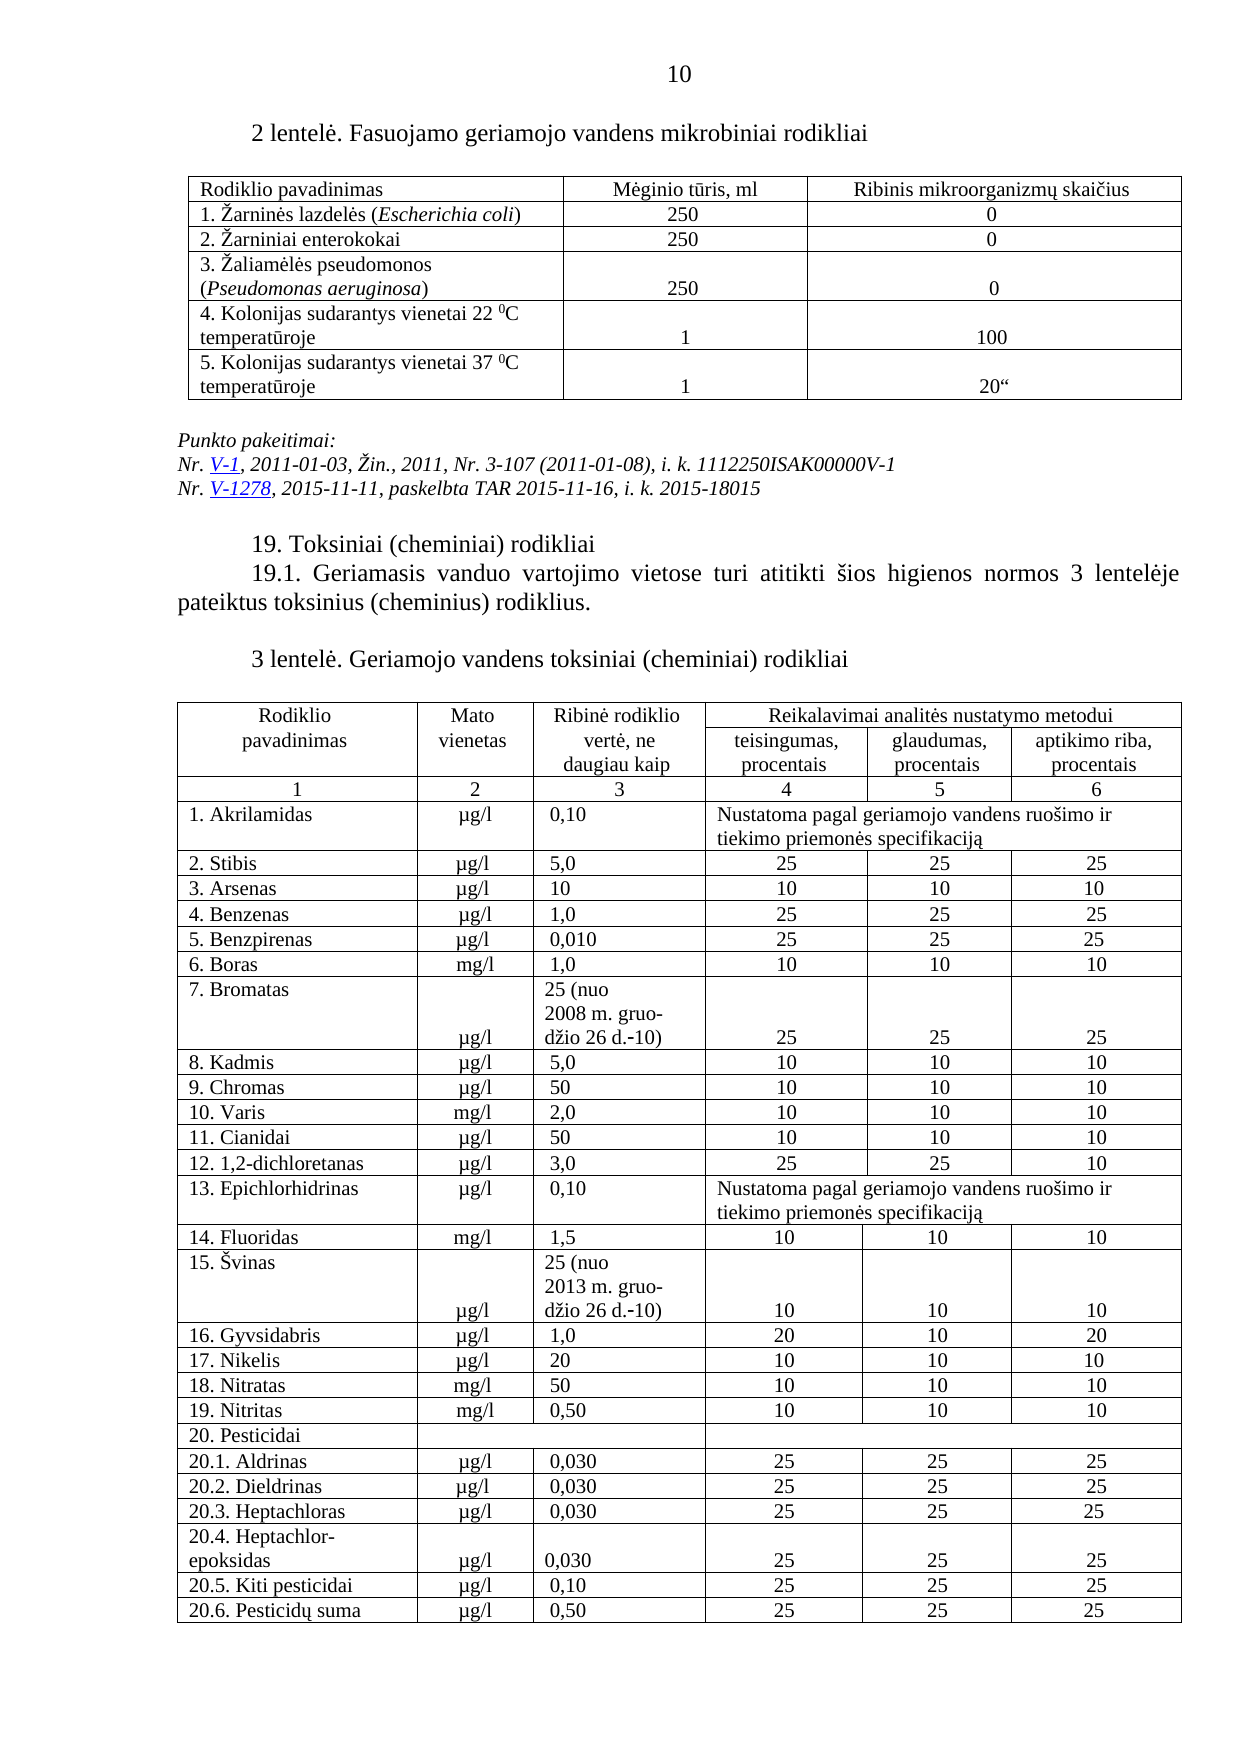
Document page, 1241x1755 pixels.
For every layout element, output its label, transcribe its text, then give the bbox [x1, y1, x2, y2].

table_cell 25 [863, 1499, 1011, 1523]
table_header Mėginio tūris, ml [564, 177, 807, 201]
table_cell 1,5 [534, 1225, 705, 1249]
table_cell 1,0 [534, 952, 705, 976]
table_cell 10 [863, 1323, 1011, 1347]
table_cell 8. Kadmis [178, 1050, 417, 1074]
table_cell teisingumas, procentais [706, 728, 867, 776]
table_cell 10 [706, 1348, 862, 1372]
table_cell 13. Epichlorhidrinas [178, 1176, 417, 1224]
table_cell 5. Kolonijas sudarantys vienetai 37 0C temperatūroje [189, 350, 563, 398]
table_cell µg/l [418, 876, 533, 900]
table_cell 10 [706, 1398, 862, 1422]
table_cell 20.1. Aldrinas [178, 1449, 417, 1473]
table_cell 25 (nuo 2013 m. gruo-džio 26 d.10) [534, 1250, 705, 1322]
table_cell µg/l [418, 1125, 533, 1149]
table_cell 1 [564, 350, 807, 398]
table_cell 10 [1012, 1150, 1181, 1174]
table_cell 10 [706, 876, 867, 900]
table_cell 3 [534, 777, 705, 801]
table_cell 0,030 [534, 1524, 705, 1572]
table_cell 25 (nuo 2008 m. gruo-džio 26 d.10) [534, 977, 705, 1049]
table_cell 10 [706, 1050, 867, 1074]
table_cell 25 [868, 927, 1011, 951]
table_cell 14. Fluoridas [178, 1225, 417, 1249]
table_cell 10 [868, 1100, 1011, 1124]
table_cell 20 [1012, 1323, 1181, 1347]
table_cell 20.3. Heptachloras [178, 1499, 417, 1523]
table_cell 25 [706, 977, 867, 1049]
table_cell 20 [706, 1323, 862, 1347]
table_cell 25 [1012, 1474, 1181, 1498]
table_cell 10 [706, 1373, 862, 1397]
table_cell µg/l [418, 1598, 533, 1622]
table_cell 10 [706, 1100, 867, 1124]
table_cell µg/l [418, 1573, 533, 1597]
table_cell 25 [706, 1573, 862, 1597]
table_cell aptikimo riba, procentais [1012, 728, 1181, 776]
table_cell 25 [1012, 1449, 1181, 1473]
table_cell [706, 1424, 1181, 1447]
table_cell 25 [1012, 977, 1181, 1049]
table_cell 1 [564, 301, 807, 349]
table_cell 10 [868, 1125, 1011, 1149]
table_cell 25 [863, 1524, 1011, 1572]
text 2 lentelė. Fasuojamo geriamojo vandens mikrobiniai rodikliai [177, 118, 1181, 147]
table_cell 12. 1,2-dichloretanas [178, 1150, 417, 1174]
table_cell µg/l [418, 1250, 533, 1322]
table_cell 25 [706, 1150, 867, 1174]
table_cell 20.4. Heptachlor- epoksidas [178, 1524, 417, 1572]
table_cell 10 [1012, 1398, 1181, 1422]
table_cell 0,10 [534, 802, 705, 850]
table_cell 10 [706, 1225, 862, 1249]
table_cell 10 [863, 1250, 1011, 1322]
table_cell 10 [1012, 1250, 1181, 1322]
table_header Ribinė rodiklio [534, 703, 705, 727]
table_cell 0,010 [534, 927, 705, 951]
table_cell 0 [808, 252, 1181, 300]
table_cell 0,030 [534, 1474, 705, 1498]
table_cell 0,030 [534, 1499, 705, 1523]
table_cell 5,0 [534, 851, 705, 875]
table_cell 25 [1012, 1598, 1181, 1622]
table_header Rodiklio pavadinimas [189, 177, 563, 201]
table_cell 4. Benzenas [178, 901, 417, 926]
table_cell µg/l [418, 1176, 533, 1224]
table_cell 10 [1012, 952, 1181, 976]
table_cell 25 [706, 1474, 862, 1498]
table_cell 50 [534, 1075, 705, 1099]
table_cell µg/l [418, 977, 533, 1049]
table_cell 0,50 [534, 1398, 705, 1422]
table_cell 25 [868, 851, 1011, 875]
table_header Reikalavimai analitės nustatymo metodui [706, 703, 1181, 727]
table_cell glaudumas, procentais [868, 728, 1011, 776]
table_cell 10 [868, 1075, 1011, 1099]
table_cell 1 [178, 777, 417, 801]
table_cell µg/l [418, 1348, 533, 1372]
table_cell Nustatoma pagal geriamojo vandens ruošimo ir tiekimo priemonės specifikaciją [706, 1176, 1181, 1224]
table_cell 10 [863, 1348, 1011, 1372]
table_cell 0,50 [534, 1598, 705, 1622]
table_cell 0,030 [534, 1449, 705, 1473]
table_cell 2. Žarniniai enterokokai [189, 227, 563, 251]
table_cell 1. Žarninės lazdelės (Escherichia coli) [189, 202, 563, 226]
table_cell mg/l [418, 1225, 533, 1249]
table_cell 11. Cianidai [178, 1125, 417, 1149]
table_cell 10 [868, 1050, 1011, 1074]
table_cell 10 [1012, 1075, 1181, 1099]
table_cell 2,0 [534, 1100, 705, 1124]
table_cell 25 [1012, 851, 1181, 875]
table_cell 6 [1012, 777, 1181, 801]
table_cell 25 [706, 927, 867, 951]
table_cell 25 [863, 1573, 1011, 1597]
text Nr. V-1278, 2015-11-11, paskelbta TAR 2015-11-16, i. k. 2015-18015 [177, 476, 1181, 500]
table_cell mg/l [418, 1373, 533, 1397]
table_cell 25 [863, 1598, 1011, 1622]
table_cell 25 [868, 977, 1011, 1049]
table_cell µg/l [418, 1449, 533, 1473]
table_cell 50 [534, 1125, 705, 1149]
table_cell 25 [863, 1449, 1011, 1473]
text Nr. V-1, 2011-01-03, Žin., 2011, Nr. 3-107 (2011-01-08), i. k. 1112250ISAK00000V-1 [177, 452, 1181, 476]
table_cell 18. Nitratas [178, 1373, 417, 1397]
table_cell 25 [1012, 1524, 1181, 1572]
table_cell 50 [534, 1373, 705, 1397]
table_cell 6. Boras [178, 952, 417, 976]
table_cell 9. Chromas [178, 1075, 417, 1099]
table_cell 25 [1012, 1573, 1181, 1597]
table_cell 10 [706, 952, 867, 976]
table_cell 0 [808, 227, 1181, 251]
table_cell µg/l [418, 901, 533, 926]
text 3 lentelė. Geriamojo vandens toksiniai (cheminiai) rodikliai [177, 644, 1181, 673]
table_cell 25 [868, 901, 1011, 926]
table_cell 0,10 [534, 1573, 705, 1597]
table_cell 25 [706, 1449, 862, 1473]
table_cell 10 [534, 876, 705, 900]
table_cell 25 [863, 1474, 1011, 1498]
table_cell 10 [863, 1398, 1011, 1422]
text Punkto pakeitimai: [177, 428, 1181, 452]
table_cell mg/l [418, 1398, 533, 1422]
table_cell 5 [868, 777, 1011, 801]
table_cell µg/l [418, 1075, 533, 1099]
table_cell 250 [564, 252, 807, 300]
table_cell 1,0 [534, 1323, 705, 1347]
table_cell µg/l [418, 1323, 533, 1347]
table_cell 17. Nikelis [178, 1348, 417, 1372]
table_cell 20. Pesticidai [178, 1424, 417, 1447]
table_cell 10 [863, 1373, 1011, 1397]
table_cell 20 [534, 1348, 705, 1372]
table_cell 25 [706, 851, 867, 875]
table_cell 20.2. Dieldrinas [178, 1474, 417, 1498]
table_cell 250 [564, 227, 807, 251]
table_cell 10 [706, 1075, 867, 1099]
table_cell 5. Benzpirenas [178, 927, 417, 951]
table_cell 10 [1012, 1100, 1181, 1124]
table_cell µg/l [418, 1524, 533, 1572]
text 19.1. Geriamasis vanduo vartojimo vietose turi atitikti šios higienos normos 3 lentelėje pateiktus toksinius (cheminius) rodiklius. [177, 558, 1181, 615]
table_cell mg/l [418, 952, 533, 976]
table_cell 25 [1012, 901, 1181, 926]
table_cell µg/l [418, 802, 533, 850]
table_cell 2. Stibis [178, 851, 417, 875]
table_cell 20“ [808, 350, 1181, 398]
table_cell 16. Gyvsidabris [178, 1323, 417, 1347]
table_cell 25 [706, 1499, 862, 1523]
table_cell 25 [868, 1150, 1011, 1174]
table_cell 4. Kolonijas sudarantys vienetai 22 0C temperatūroje [189, 301, 563, 349]
table_cell 10 [868, 876, 1011, 900]
table_cell 10 [1012, 1225, 1181, 1249]
table_cell 250 [564, 202, 807, 226]
table_cell µg/l [418, 1499, 533, 1523]
table_cell 5,0 [534, 1050, 705, 1074]
table_cell 2 [418, 777, 533, 801]
table_cell 10 [1012, 1373, 1181, 1397]
table_cell 3. Arsenas [178, 876, 417, 900]
table_cell µg/l [418, 851, 533, 875]
table_header Mato [418, 703, 533, 727]
table_cell 0 [808, 202, 1181, 226]
table_cell 19. Nitritas [178, 1398, 417, 1422]
table_cell 1,0 [534, 901, 705, 926]
table_cell [418, 1424, 705, 1447]
table_cell 10 [1012, 1348, 1181, 1372]
table_cell 7. Bromatas [178, 977, 417, 1049]
table_cell 20.6. Pesticidų suma [178, 1598, 417, 1622]
table_cell 10. Varis [178, 1100, 417, 1124]
table_cell 3,0 [534, 1150, 705, 1174]
table_cell 3. Žaliamėlės pseudomonos (Pseudomonas aeruginosa) [189, 252, 563, 300]
table_cell mg/l [418, 1100, 533, 1124]
table_cell 100 [808, 301, 1181, 349]
table_cell 10 [868, 952, 1011, 976]
table_cell 25 [1012, 1499, 1181, 1523]
table_cell vienetas [418, 727, 533, 776]
table_cell 25 [706, 1524, 862, 1572]
table_cell 25 [706, 901, 867, 926]
table_cell 10 [1012, 1050, 1181, 1074]
table_cell 1. Akrilamidas [178, 802, 417, 850]
table_header Ribinis mikroorganizmų skaičius [808, 177, 1181, 201]
table_cell 10 [1012, 876, 1181, 900]
table_cell 0,10 [534, 1176, 705, 1224]
table_cell 25 [706, 1598, 862, 1622]
table_cell µg/l [418, 1050, 533, 1074]
table_cell 15. Švinas [178, 1250, 417, 1322]
table_cell µg/l [418, 1150, 533, 1174]
table_cell 10 [706, 1250, 862, 1322]
table_cell µg/l [418, 1474, 533, 1498]
table_cell 10 [863, 1225, 1011, 1249]
table_cell µg/l [418, 927, 533, 951]
table_cell 10 [706, 1125, 867, 1149]
table_cell 20.5. Kiti pesticidai [178, 1573, 417, 1597]
table_cell pavadinimas [178, 727, 417, 776]
text 19. Toksiniai (cheminiai) rodikliai [177, 529, 1181, 558]
table_cell 10 [1012, 1125, 1181, 1149]
table_cell 25 [1012, 927, 1181, 951]
table_cell 4 [706, 777, 867, 801]
table_header Rodiklio [178, 703, 417, 727]
table_cell Nustatoma pagal geriamojo vandens ruošimo ir tiekimo priemonės specifikaciją [706, 802, 1181, 850]
table_cell vertė, ne daugiau kaip [534, 727, 705, 776]
